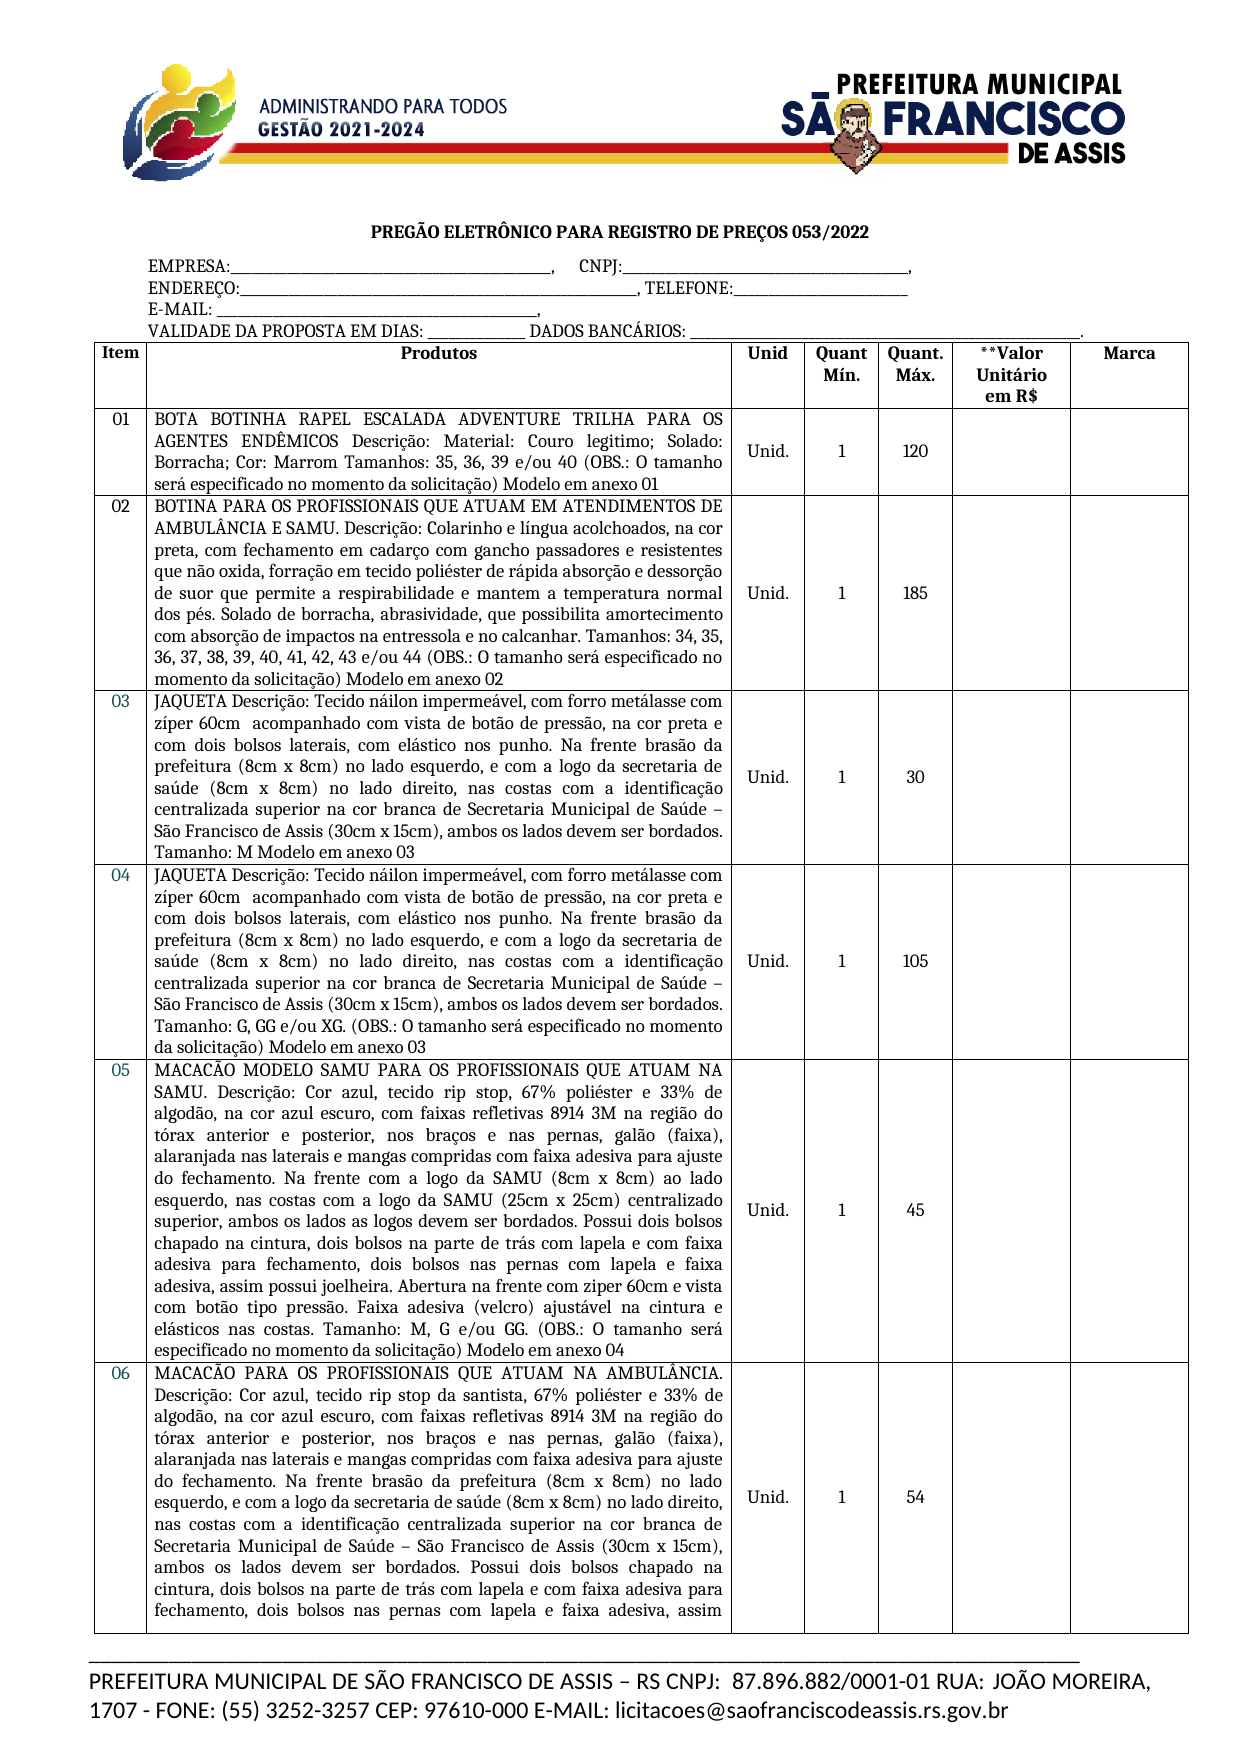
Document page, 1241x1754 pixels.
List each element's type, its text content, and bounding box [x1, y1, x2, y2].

table_cell MACACÃO PARA OS PROFISSIONAIS QUE ATUAM NA AMBULÂNCIA. Descrição: Cor azul, tecido rip stop da santista, 67% poliéster e 33% de algodão, na cor azul escuro, com faixas refletivas 8914 3M na região do tórax anterior e posterior, nos braços e nas pernas, galão (faixa), alaranjada nas laterais e mangas compridas com faixa adesiva para ajuste do fechamento. Na frente brasão da prefeitura (8cm x 8cm) no lado esquerdo, e com a logo da secretaria de saúde (8cm x 8cm) no lado direito, nas costas com a identificação centralizada superior na cor branca de Secretaria Municipal de Saúde – São Francisco de Assis (30cm x 15cm), ambos os lados devem ser bordados. Possui dois bolsos chapado na cintura, dois bolsos na parte de trás com lapela e com faixa adesiva para fechamento, dois bolsos nas pernas com lapela e faixa adesiva, assim [147, 1363, 731, 1633]
text PREGÃO ELETRÔNICO PARA REGISTRO DE PREÇOS 053/2022 [89, 222, 1152, 243]
table_cell 1 [805, 691, 878, 863]
table_header Marca [1071, 343, 1188, 408]
table_cell 1 [805, 496, 878, 690]
table_cell 05 [95, 1060, 146, 1362]
table_cell 120 [879, 409, 952, 495]
table_cell [953, 409, 1070, 495]
table_header **Valor Unitário em R$ [953, 343, 1070, 408]
table_cell Unid. [732, 409, 804, 495]
table_cell [953, 496, 1070, 690]
table_cell [1071, 1363, 1188, 1633]
table_cell 105 [879, 865, 952, 1059]
table_cell [1071, 409, 1188, 495]
table_header Item [95, 343, 146, 408]
table_cell [953, 1363, 1070, 1633]
table_cell 1 [805, 409, 878, 495]
table_cell 02 [95, 496, 146, 690]
text VALIDADE DA PROPOSTA EM DIAS: ______________ DADOS BANCÁRIOS: ________________________________________________________. [148, 320, 1152, 342]
table_cell BOTINA PARA OS PROFISSIONAIS QUE ATUAM EM ATENDIMENTOS DE AMBULÂNCIA E SAMU. Descrição: Colarinho e língua acolchoados, na cor preta, com fechamento em cadarço com gancho passadores e resistentes que não oxida, forração em tecido poliéster de rápida absorção e dessorção de suor que permite a respirabilidade e mantem a temperatura normal dos pés. Solado de borracha, abrasividade, que possibilita amortecimento com absorção de impactos na entressola e no calcanhar. Tamanhos: 34, 35, 36, 37, 38, 39, 40, 41, 42, 43 e/ou 44 (OBS.: O tamanho será especificado no momento da solicitação) Modelo em anexo 02 [147, 496, 731, 690]
table_cell 45 [879, 1060, 952, 1362]
table_cell 1 [805, 1363, 878, 1633]
table_header Produtos [147, 343, 731, 408]
table_cell 1 [805, 1060, 878, 1362]
table_cell 1 [805, 865, 878, 1059]
text ENDEREÇO:_________________________________________________________, TELEFONE:_________________________ [148, 277, 1152, 299]
table_cell [1071, 865, 1188, 1059]
table_cell 185 [879, 496, 952, 690]
table_header Quant Mín. [805, 343, 878, 408]
table_cell BOTA BOTINHA RAPEL ESCALADA ADVENTURE TRILHA PARA OS AGENTES ENDÊMICOS Descrição: Material: Couro legitimo; Solado: Borracha; Cor: Marrom Tamanhos: 35, 36, 39 e/ou 40 (OBS.: O tamanho será especificado no momento da solicitação) Modelo em anexo 01 [147, 409, 731, 495]
table_cell MACACÃO MODELO SAMU PARA OS PROFISSIONAIS QUE ATUAM NA SAMU. Descrição: Cor azul, tecido rip stop, 67% poliéster e 33% de algodão, na cor azul escuro, com faixas refletivas 8914 3M na região do tórax anterior e posterior, nos braços e nas pernas, galão (faixa), alaranjada nas laterais e mangas compridas com faixa adesiva para ajuste do fechamento. Na frente com a logo da SAMU (8cm x 8cm) ao lado esquerdo, nas costas com a logo da SAMU (25cm x 25cm) centralizado superior, ambos os lados as logos devem ser bordados. Possui dois bolsos chapado na cintura, dois bolsos na parte de trás com lapela e com faixa adesiva para fechamento, dois bolsos nas pernas com lapela e faixa adesiva, assim possui joelheira. Abertura na frente com ziper 60cm e vista com botão tipo pressão. Faixa adesiva (velcro) ajustável na cintura e elásticos nas costas. Tamanho: M, G e/ou GG. (OBS.: O tamanho será especificado no momento da solicitação) Modelo em anexo 04 [147, 1060, 731, 1362]
table_cell Unid. [732, 1060, 804, 1362]
text E-MAIL: ______________________________________________, [148, 299, 1152, 320]
table_cell [1071, 496, 1188, 690]
table_cell Unid. [732, 496, 804, 690]
table_cell [953, 865, 1070, 1059]
table_cell JAQUETA Descrição: Tecido náilon impermeável, com forro metálasse com zíper 60cm acompanhado com vista de botão de pressão, na cor preta e com dois bolsos laterais, com elástico nos punho. Na frente brasão da prefeitura (8cm x 8cm) no lado esquerdo, e com a logo da secretaria de saúde (8cm x 8cm) no lado direito, nas costas com a identificação centralizada superior na cor branca de Secretaria Municipal de Saúde – São Francisco de Assis (30cm x 15cm), ambos os lados devem ser bordados. Tamanho: G, GG e/ou XG. (OBS.: O tamanho será especificado no momento da solicitação) Modelo em anexo 03 [147, 865, 731, 1059]
table_cell 04 [95, 865, 146, 1059]
table_cell [1071, 1060, 1188, 1362]
text EMPRESA:______________________________________________, CNPJ:_________________________________________, [148, 256, 1152, 277]
table_cell JAQUETA Descrição: Tecido náilon impermeável, com forro metálasse com zíper 60cm acompanhado com vista de botão de pressão, na cor preta e com dois bolsos laterais, com elástico nos punho. Na frente brasão da prefeitura (8cm x 8cm) no lado esquerdo, e com a logo da secretaria de saúde (8cm x 8cm) no lado direito, nas costas com a identificação centralizada superior na cor branca de Secretaria Municipal de Saúde – São Francisco de Assis (30cm x 15cm), ambos os lados devem ser bordados. Tamanho: M Modelo em anexo 03 [147, 691, 731, 863]
table_cell 01 [95, 409, 146, 495]
table_cell 54 [879, 1363, 952, 1633]
table_cell [953, 1060, 1070, 1362]
table_cell 06 [95, 1363, 146, 1633]
table_cell 03 [95, 691, 146, 863]
table_cell Unid. [732, 691, 804, 863]
table_cell Unid. [732, 865, 804, 1059]
table_cell Unid. [732, 1363, 804, 1633]
table_cell [953, 691, 1070, 863]
table_header Quant. Máx. [879, 343, 952, 408]
table_cell [1071, 691, 1188, 863]
table_cell 30 [879, 691, 952, 863]
table_header Unid [732, 343, 804, 408]
